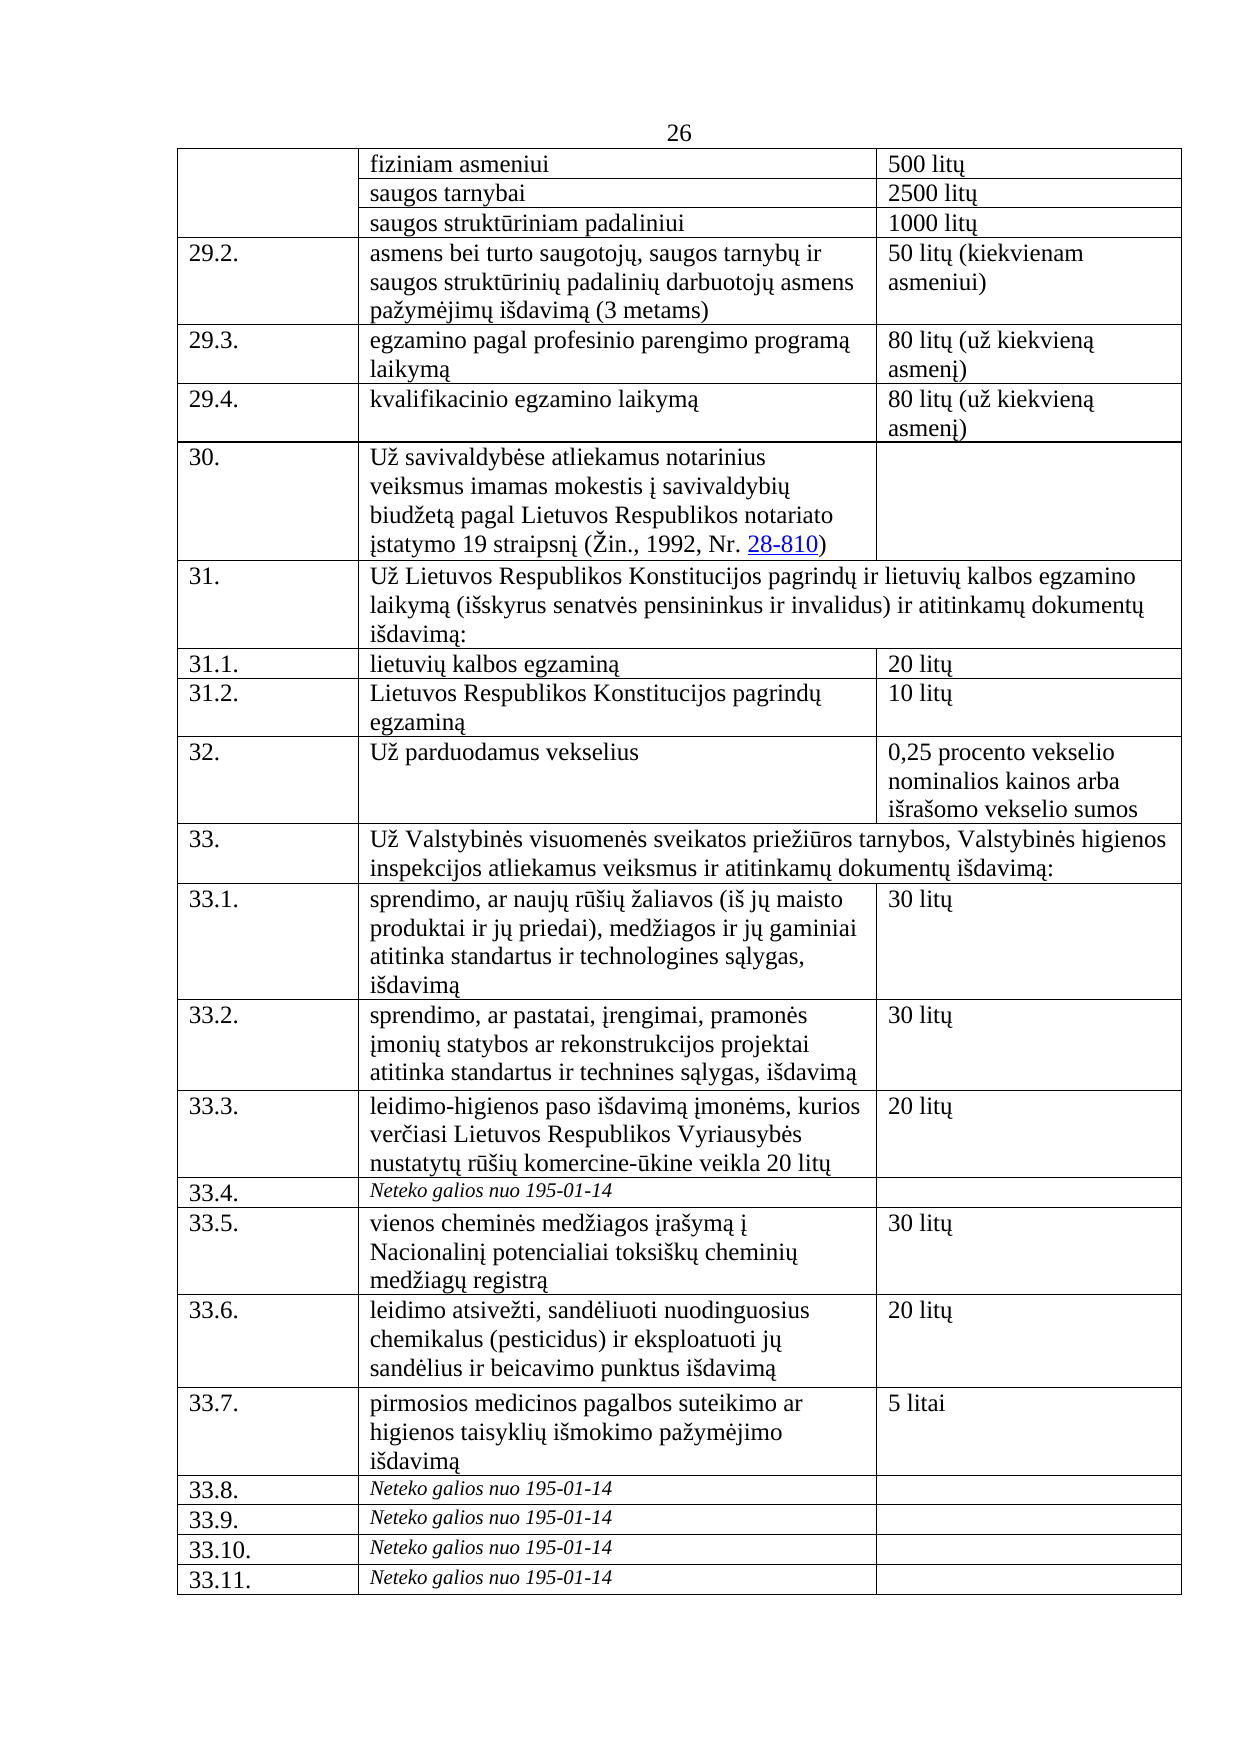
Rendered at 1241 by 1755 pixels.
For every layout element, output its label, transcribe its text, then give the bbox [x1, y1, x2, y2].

table_cell Neteko galios nuo 195-01-14 [359, 1505, 876, 1534]
table_cell 33. [178, 824, 358, 883]
table_cell 20 litų [877, 649, 1181, 677]
table_cell pirmosios medicinos pagalbos suteikimo ar higienos taisyklių išmokimo pažymėjimo išdavimą [359, 1388, 876, 1474]
table_cell 1000 litų [877, 208, 1181, 237]
table_cell 30 litų [877, 1208, 1181, 1294]
table_cell Neteko galios nuo 195-01-14 [359, 1476, 876, 1504]
table_cell [877, 1476, 1181, 1504]
table_cell Už savivaldybėse atliekamus notarinius veiksmus imamas mokestis į savivaldybių biudžetą pagal Lietuvos Respublikos notariato įstatymo 19 straipsnį (Žin., 1992, Nr. 28-810) [359, 443, 876, 560]
table_cell fiziniam asmeniui [359, 149, 876, 177]
table_cell 30 litų [877, 1000, 1181, 1090]
table_cell kvalifikacinio egzamino laikymą [359, 384, 876, 441]
table_cell 33.1. [178, 884, 358, 999]
table_cell 0,25 procento vekselio nominalios kainos arba išrašomo vekselio sumos [877, 737, 1181, 823]
table_cell [178, 149, 358, 237]
table_cell 29.4. [178, 384, 358, 441]
table_cell Už Valstybinės visuomenės sveikatos priežiūros tarnybos, Valstybinės higienos inspekcijos atliekamus veiksmus ir atitinkamų dokumentų išdavimą: [359, 824, 1181, 883]
table_cell 33.9. [178, 1505, 358, 1534]
table_cell 33.7. [178, 1388, 358, 1474]
table_cell [877, 1535, 1181, 1564]
table_cell Lietuvos Respublikos Konstitucijos pagrindų egzaminą [359, 679, 876, 736]
table_cell 32. [178, 737, 358, 823]
table_cell 20 litų [877, 1295, 1181, 1387]
table_cell saugos struktūriniam padaliniui [359, 208, 876, 237]
table_cell 33.3. [178, 1091, 358, 1177]
table_cell [877, 1178, 1181, 1207]
table_cell leidimo atsivežti, sandėliuoti nuodinguosius chemikalus (pesticidus) ir eksploatuoti jų sandėlius ir beicavimo punktus išdavimą [359, 1295, 876, 1387]
table_cell 31. [178, 561, 358, 648]
table_cell leidimo-higienos paso išdavimą įmonėms, kurios verčiasi Lietuvos Respublikos Vyriausybės nustatytų rūšių komercine-ūkine veikla 20 litų [359, 1091, 876, 1177]
table_cell 29.3. [178, 325, 358, 383]
table_cell 29.2. [178, 238, 358, 324]
table_cell 33.4. [178, 1178, 358, 1207]
table_cell 30. [178, 443, 358, 560]
table_cell Neteko galios nuo 195-01-14 [359, 1535, 876, 1564]
table_cell 33.10. [178, 1535, 358, 1564]
table_cell 500 litų [877, 149, 1181, 177]
table_cell 31.2. [178, 679, 358, 736]
table_cell lietuvių kalbos egzaminą [359, 649, 876, 677]
table_cell Neteko galios nuo 195-01-14 [359, 1178, 876, 1207]
table_cell 33.8. [178, 1476, 358, 1504]
table_cell Už parduodamus vekselius [359, 737, 876, 823]
table_cell sprendimo, ar naujų rūšių žaliavos (iš jų maisto produktai ir jų priedai), medžiagos ir jų gaminiai atitinka standartus ir technologines sąlygas, išdavimą [359, 884, 876, 999]
table_cell Už Lietuvos Respublikos Konstitucijos pagrindų ir lietuvių kalbos egzamino laikymą (išskyrus senatvės pensininkus ir invalidus) ir atitinkamų dokumentų išdavimą: [359, 561, 1181, 648]
table_cell [877, 1505, 1181, 1534]
table_cell [877, 443, 1181, 560]
table_cell 20 litų [877, 1091, 1181, 1177]
table_cell 10 litų [877, 679, 1181, 736]
table_cell 80 litų (už kiekvieną asmenį) [877, 384, 1181, 441]
table_cell 33.11. [178, 1565, 358, 1594]
table_cell 30 litų [877, 884, 1181, 999]
table_cell saugos tarnybai [359, 179, 876, 207]
table_cell 33.6. [178, 1295, 358, 1387]
table_cell 33.2. [178, 1000, 358, 1090]
table_cell 2500 litų [877, 179, 1181, 207]
table_cell 31.1. [178, 649, 358, 677]
table_cell Neteko galios nuo 195-01-14 [359, 1565, 876, 1594]
table_cell 5 litai [877, 1388, 1181, 1474]
table_cell vienos cheminės medžiagos įrašymą į Nacionalinį potencialiai toksiškų cheminių medžiagų registrą [359, 1208, 876, 1294]
table_cell [877, 1565, 1181, 1594]
table_cell 50 litų (kiekvienam asmeniui) [877, 238, 1181, 324]
table_cell egzamino pagal profesinio parengimo programą laikymą [359, 325, 876, 383]
table_cell sprendimo, ar pastatai, įrengimai, pramonės įmonių statybos ar rekonstrukcijos projektai atitinka standartus ir technines sąlygas, išdavimą [359, 1000, 876, 1090]
table_cell 80 litų (už kiekvieną asmenį) [877, 325, 1181, 383]
table_cell 33.5. [178, 1208, 358, 1294]
table_cell asmens bei turto saugotojų, saugos tarnybų ir saugos struktūrinių padalinių darbuotojų asmens pažymėjimų išdavimą (3 metams) [359, 238, 876, 324]
